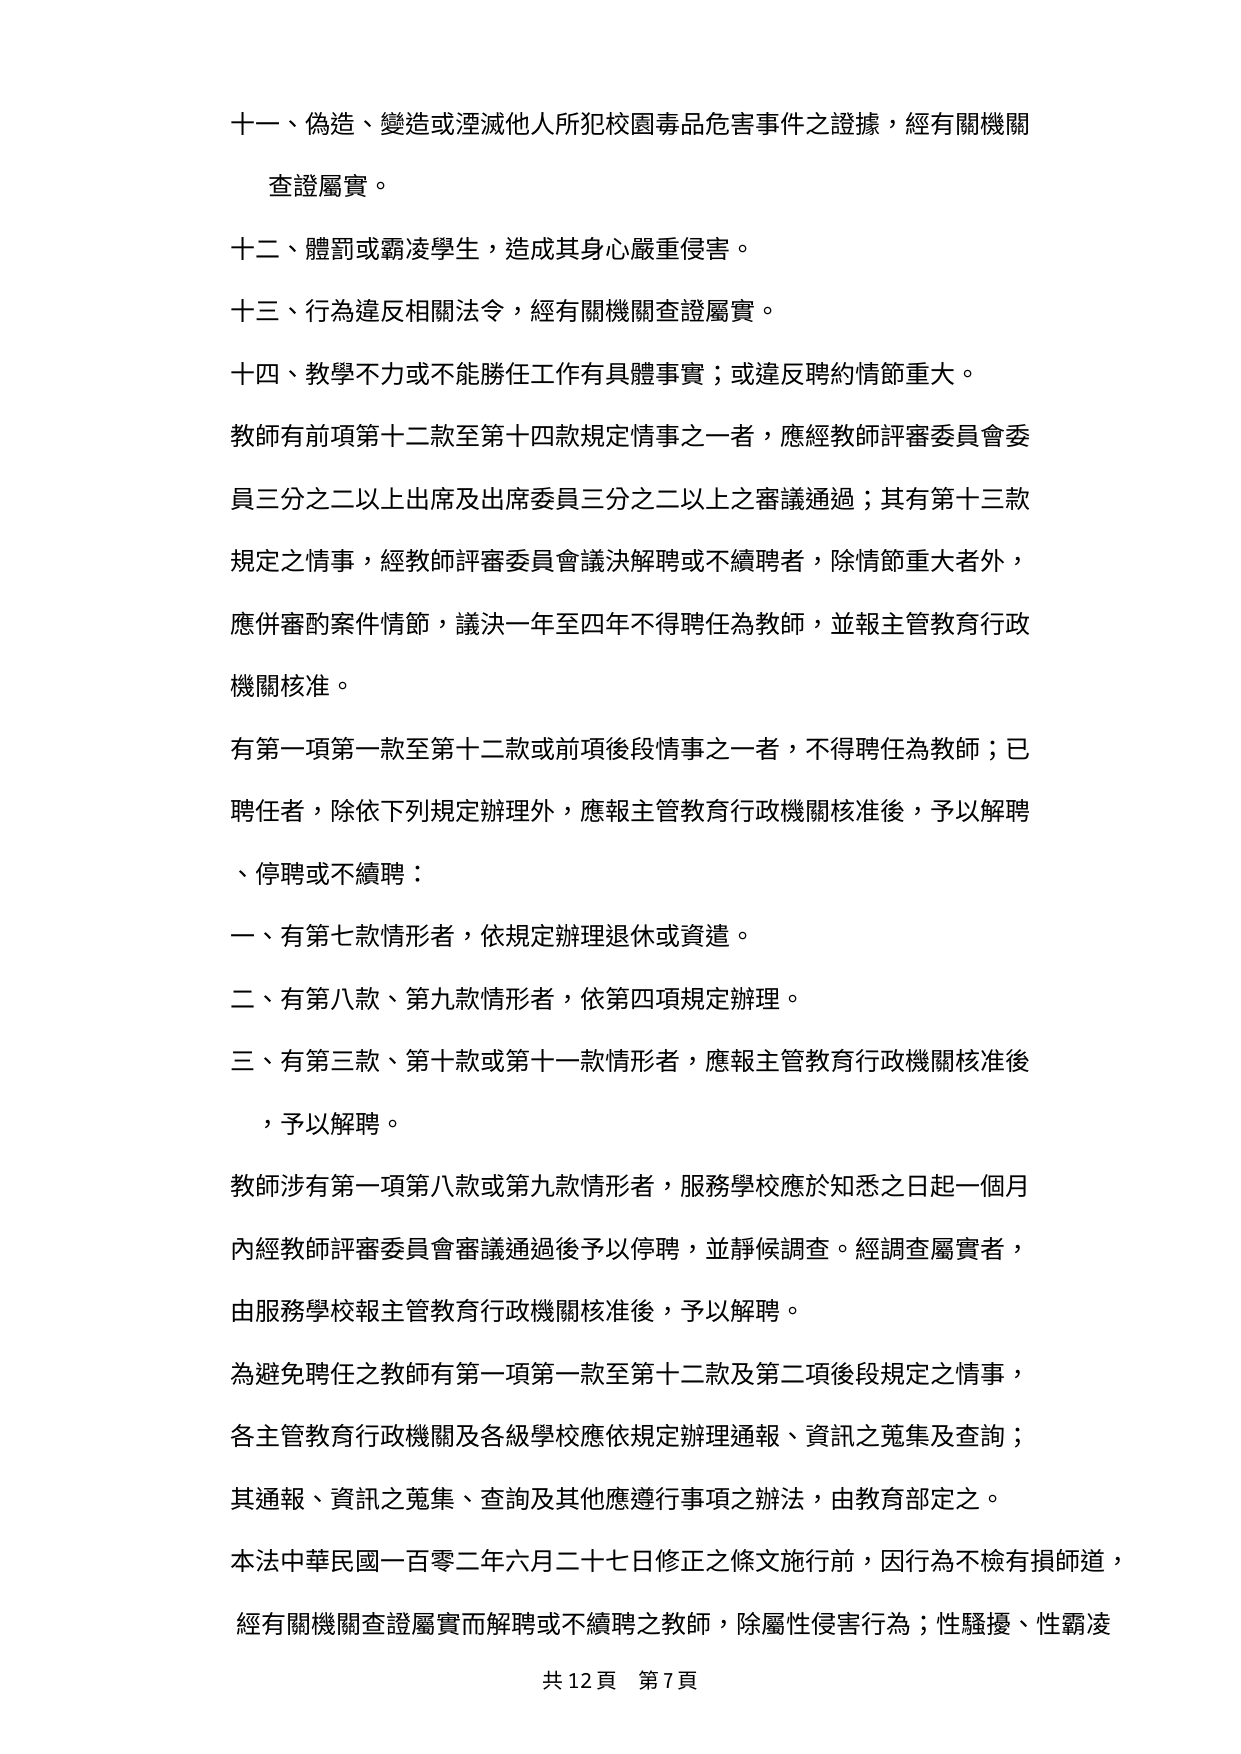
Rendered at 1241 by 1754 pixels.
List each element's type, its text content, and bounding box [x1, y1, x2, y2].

text 教師涉有第一項第八款或第九款情形者，服務學校應於知悉之日起一個月 [118, 1143, 1122, 1206]
text 為避免聘任之教師有第一項第一款至第十二款及第二項後段規定之情事， [118, 1331, 1122, 1393]
text 內經教師評審委員會審議通過後予以停聘，並靜候調查。經調查屬實者， [118, 1206, 1122, 1268]
text 聘任者，除依下列規定辦理外，應報主管教育行政機關核准後，予以解聘 [118, 768, 1122, 831]
text 由服務學校報主管教育行政機關核准後，予以解聘。 [118, 1268, 1122, 1331]
text 二、有第八款、第九款情形者，依第四項規定辦理。 [118, 956, 1122, 1018]
text ，予以解聘。 [118, 1081, 1122, 1143]
text 十二、體罰或霸凌學生，造成其身心嚴重侵害。 [118, 206, 1122, 268]
text 十三、行為違反相關法令，經有關機關查證屬實。 [118, 268, 1122, 331]
text 、停聘或不續聘： [118, 831, 1122, 893]
text 機關核准。 [118, 643, 1122, 706]
text 教師有前項第十二款至第十四款規定情事之一者，應經教師評審委員會委 [118, 393, 1122, 456]
text 規定之情事，經教師評審委員會議決解聘或不續聘者，除情節重大者外， [118, 518, 1122, 581]
text 本法中華民國一百零二年六月二十七日修正之條文施行前，因行為不檢有損師道，經有關機關查證屬實而解聘或不續聘之教師，除屬性侵害行為；性騷擾、性霸凌行為、行為違反相關法令且情節重大；體罰或霸凌學生造成其身心嚴重侵害者外，於解聘或不續聘生效日起算逾四年者，得聘任為 [230, 1518, 1122, 1643]
text 員三分之二以上出席及出席委員三分之二以上之審議通過；其有第十三款 [118, 456, 1122, 518]
text 查證屬實。 [118, 143, 1122, 206]
text 有第一項第一款至第十二款或前項後段情事之一者，不得聘任為教師；已 [118, 706, 1122, 768]
text 三、有第三款、第十款或第十一款情形者，應報主管教育行政機關核准後 [118, 1018, 1122, 1081]
text 應併審酌案件情節，議決一年至四年不得聘任為教師，並報主管教育行政 [118, 581, 1122, 643]
text 十一、偽造、變造或湮滅他人所犯校園毒品危害事件之證據，經有關機關 [118, 81, 1122, 143]
text 其通報、資訊之蒐集、查詢及其他應遵行事項之辦法，由教育部定之。 [118, 1456, 1122, 1518]
text 一、有第七款情形者，依規定辦理退休或資遣。 [118, 893, 1122, 956]
text 十四、教學不力或不能勝任工作有具體事實；或違反聘約情節重大。 [118, 331, 1122, 393]
text 各主管教育行政機關及各級學校應依規定辦理通報、資訊之蒐集及查詢； [118, 1393, 1122, 1456]
